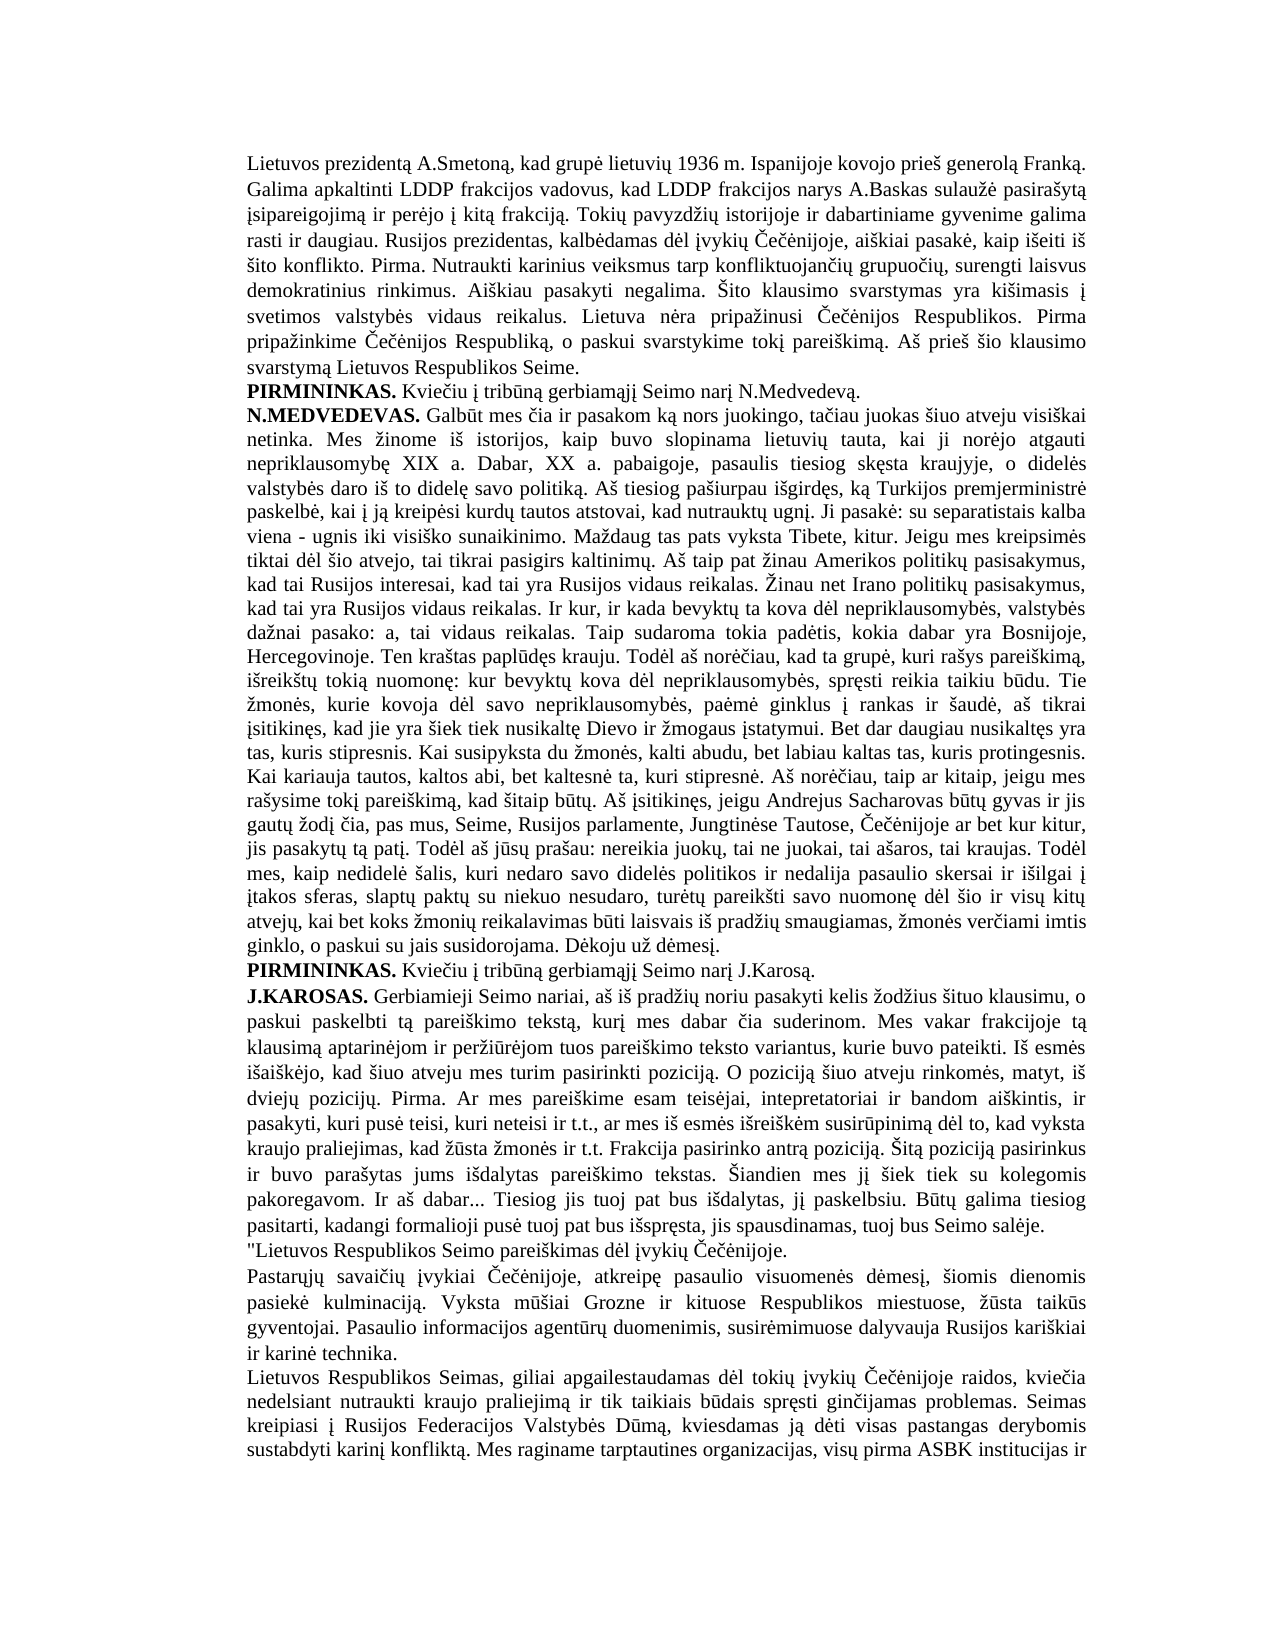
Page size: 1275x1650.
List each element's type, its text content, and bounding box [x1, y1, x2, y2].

text PIRMININKAS. Kviečiu į tribūną gerbiamąjį Seimo narį N.Medvedevą. [247, 379, 1087, 403]
text "Lietuvos Respublikos Seimo pareiškimas dėl įvykių Čečėnijoje. [247, 1237, 1087, 1262]
text J.KAROSAS. Gerbiamieji Seimo nariai, aš iš pradžių noriu pasakyti kelis žodžius šituo klausimu, o paskui paskelbti tą pareiškimo tekstą, kurį mes dabar čia suderinom. Mes vakar frakcijoje tą klausimą aptarinėjom ir peržiūrėjom tuos pareiškimo teksto variantus, kurie buvo pateikti. Iš esmės išaiškėjo, kad šiuo atveju mes turim pasirinkti poziciją. O poziciją šiuo atveju rinkomės, matyt, iš dviejų pozicijų. Pirma. Ar mes pareiškime esam teisėjai, intepretatoriai ir bandom aiškintis, ir pasakyti, kuri pusė teisi, kuri neteisi ir t.t., ar mes iš esmės išreiškėm susirūpinimą dėl to, kad vyksta kraujo praliejimas, kad žūsta žmonės ir t.t. Frakcija pasirinko antrą poziciją. Šitą poziciją pasirinkus ir buvo parašytas jums išdalytas pareiškimo tekstas. Šiandien mes jį šiek tiek su kolegomis pakoregavom. Ir aš dabar... Tiesiog jis tuoj pat bus išdalytas, jį paskelbsiu. Būtų galima tiesiog pasitarti, kadangi formalioji pusė tuoj pat bus išspręsta, jis spausdinamas, tuoj bus Seimo salėje. [247, 982, 1087, 1237]
text N.MEDVEDEVAS. Galbūt mes čia ir pasakom ką nors juokingo, tačiau juokas šiuo atveju visiškai netinka. Mes žinome iš istorijos, kaip buvo slopinama lietuvių tauta, kai ji norėjo atgauti nepriklausomybę XIX a. Dabar, XX a. pabaigoje, pasaulis tiesiog skęsta kraujyje, o didelės valstybės daro iš to didelę savo politiką. Aš tiesiog pašiurpau išgirdęs, ką Turkijos premjerministrė paskelbė, kai į ją kreipėsi kurdų tautos atstovai, kad nutrauktų ugnį. Ji pasakė: su separatistais kalba viena - ugnis iki visiško sunaikinimo. Maždaug tas pats vyksta Tibete, kitur. Jeigu mes kreipsimės tiktai dėl šio atvejo, tai tikrai pasigirs kaltinimų. Aš taip pat žinau Amerikos politikų pasisakymus, kad tai Rusijos interesai, kad tai yra Rusijos vidaus reikalas. Žinau net Irano politikų pasisakymus, kad tai yra Rusijos vidaus reikalas. Ir kur, ir kada bevyktų ta kova dėl nepriklausomybės, valstybės dažnai pasako: a, tai vidaus reikalas. Taip sudaroma tokia padėtis, kokia dabar yra Bosnijoje, Hercegovinoje. Ten kraštas paplūdęs krauju. Todėl aš norėčiau, kad ta grupė, kuri rašys pareiškimą, išreikštų tokią nuomonę: kur bevyktų kova dėl nepriklausomybės, spręsti reikia taikiu būdu. Tie žmonės, kurie kovoja dėl savo nepriklausomybės, paėmė ginklus į rankas ir šaudė, aš tikrai įsitikinęs, kad jie yra šiek tiek nusikaltę Dievo ir žmogaus įstatymui. Bet dar daugiau nusikaltęs yra tas, kuris stipresnis. Kai susipyksta du žmonės, kalti abudu, bet labiau kaltas tas, kuris protingesnis. Kai kariauja tautos, kaltos abi, bet kaltesnė ta, kuri stipresnė. Aš norėčiau, taip ar kitaip, jeigu mes rašysime tokį pareiškimą, kad šitaip būtų. Aš įsitikinęs, jeigu Andrejus Sacharovas būtų gyvas ir jis gautų žodį čia, pas mus, Seime, Rusijos parlamente, Jungtinėse Tautose, Čečėnijoje ar bet kur kitur, jis pasakytų tą patį. Todėl aš jūsų prašau: nereikia juokų, tai ne juokai, tai ašaros, tai kraujas. Todėl mes, kaip nedidelė šalis, kuri nedaro savo didelės politikos ir nedalija pasaulio skersai ir išilgai į įtakos sferas, slaptų paktų su niekuo nesudaro, turėtų pareikšti savo nuomonę dėl šio ir visų kitų atvejų, kai bet koks žmonių reikalavimas būti laisvais iš pradžių smaugiamas, žmonės verčiami imtis ginklo, o paskui su jais susidorojama. Dėkoju už dėmesį. [247, 403, 1087, 957]
text PIRMININKAS. Kviečiu į tribūną gerbiamąjį Seimo narį J.Karosą. [247, 957, 1087, 982]
text Lietuvos Respublikos Seimas, giliai apgailestaudamas dėl tokių įvykių Čečėnijoje raidos, kviečia nedelsiant nutraukti kraujo praliejimą ir tik taikiais būdais spręsti ginčijamas problemas. Seimas kreipiasi į Rusijos Federacijos Valstybės Dūmą, kviesdamas ją dėti visas pastangas derybomis sustabdyti karinį konfliktą. Mes raginame tarptautines organizacijas, visų pirma ASBK institucijas ir [247, 1365, 1087, 1461]
text Pastarųjų savaičių įvykiai Čečėnijoje, atkreipę pasaulio visuomenės dėmesį, šiomis dienomis pasiekė kulminaciją. Vyksta mūšiai Grozne ir kituose Respublikos miestuose, žūsta taikūs gyventojai. Pasaulio informacijos agentūrų duomenimis, susirėmimuose dalyvauja Rusijos kariškiai ir karinė technika. [247, 1262, 1087, 1365]
text Lietuvos prezidentą A.Smetoną, kad grupė lietuvių 1936 m. Ispanijoje kovojo prieš generolą Franką. Galima apkaltinti LDDP frakcijos vadovus, kad LDDP frakcijos narys A.Baskas sulaužė pasirašytą įsipareigojimą ir perėjo į kitą frakciją. Tokių pavyzdžių istorijoje ir dabartiniame gyvenime galima rasti ir daugiau. Rusijos prezidentas, kalbėdamas dėl įvykių Čečėnijoje, aiškiai pasakė, kaip išeiti iš šito konflikto. Pirma. Nutraukti karinius veiksmus tarp konfliktuojančių grupuočių, surengti laisvus demokratinius rinkimus. Aiškiau pasakyti negalima. Šito klausimo svarstymas yra kišimasis į svetimos valstybės vidaus reikalus. Lietuva nėra pripažinusi Čečėnijos Respublikos. Pirma pripažinkime Čečėnijos Respubliką, o paskui svarstykime tokį pareiškimą. Aš prieš šio klausimo svarstymą Lietuvos Respublikos Seime. [247, 150, 1087, 379]
